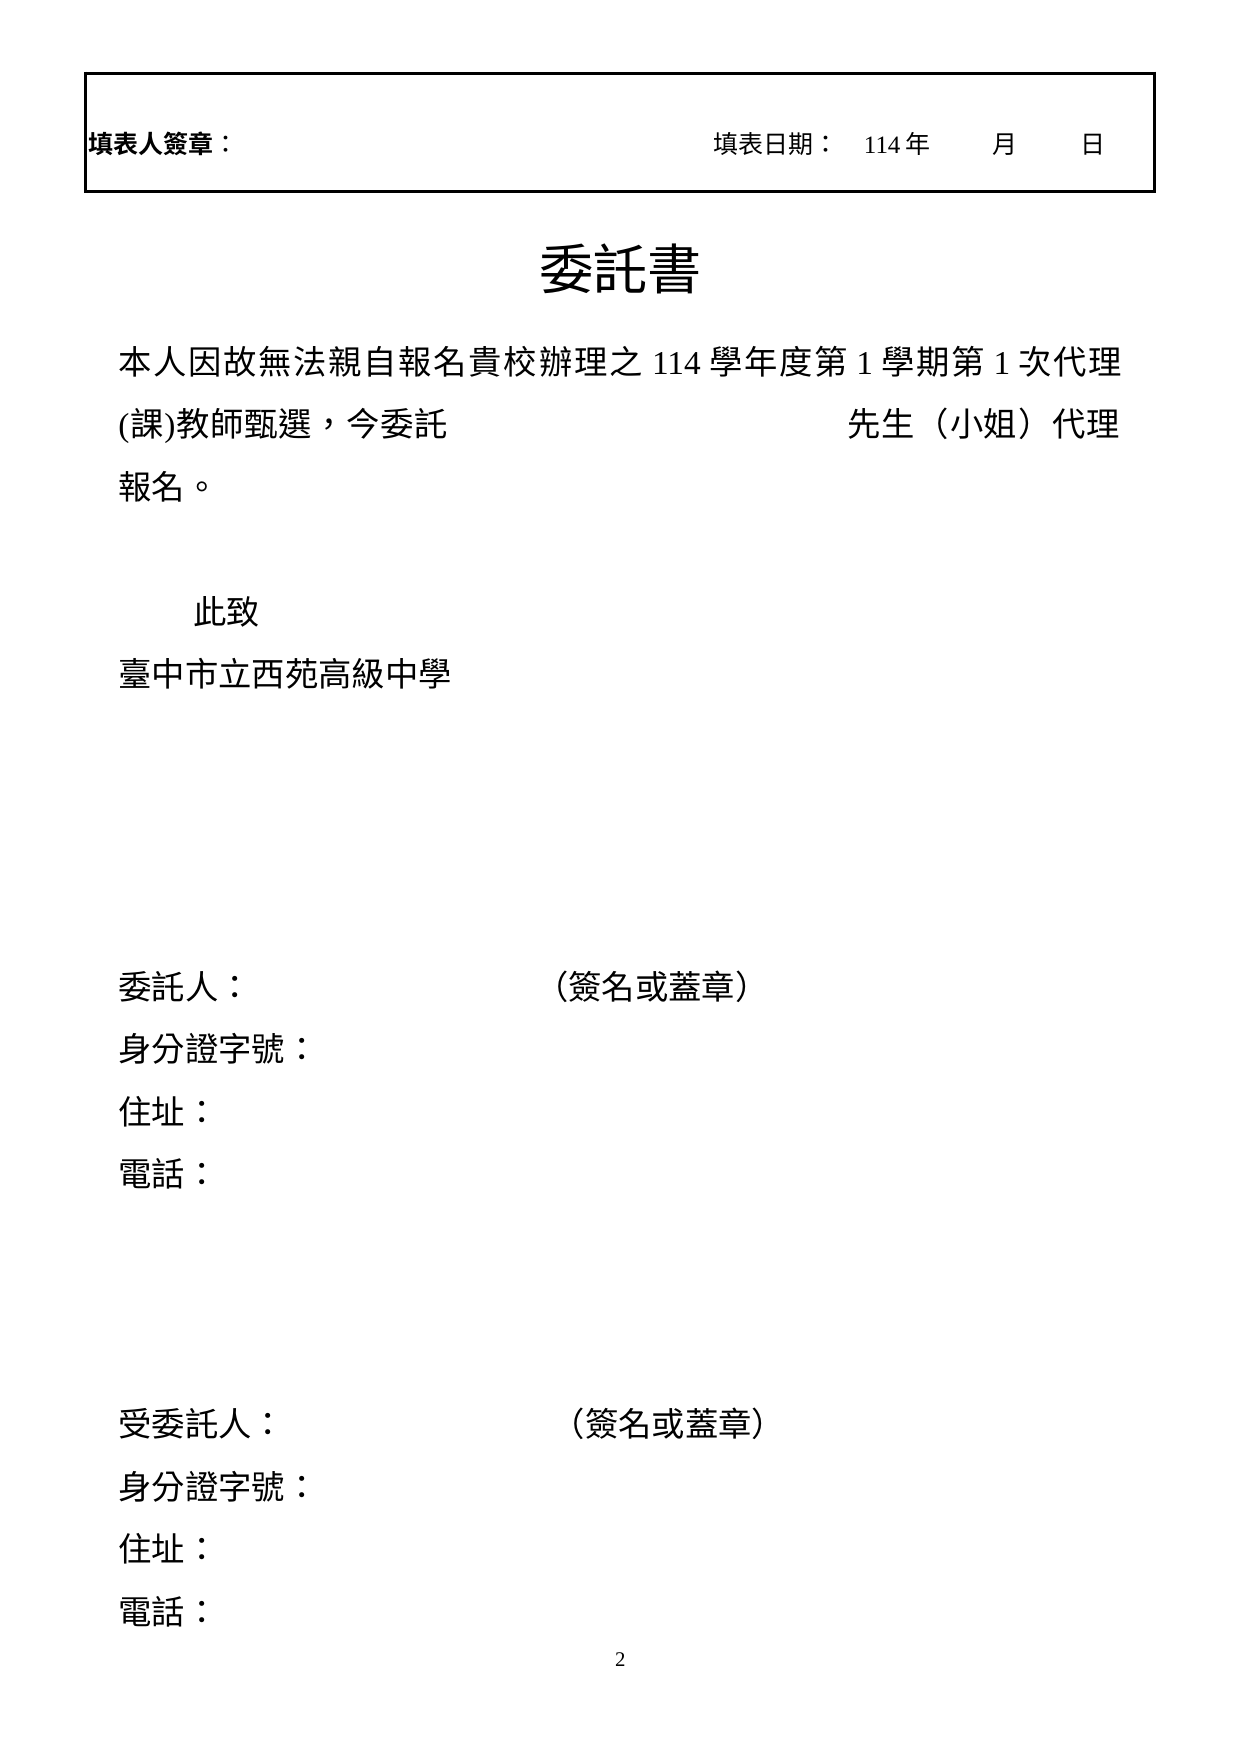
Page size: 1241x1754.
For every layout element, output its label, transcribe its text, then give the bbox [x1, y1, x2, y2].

text 身分證字號： [118, 1443, 1122, 1505]
text 身分證字號： [118, 1005, 1122, 1068]
text 電話： [118, 1130, 1122, 1193]
text 本人因故無法親自報名貴校辦理之114學年度第1學期第1次代理(課)教師甄選，今委託 先生（小姐）代理報名。 [118, 318, 1122, 505]
text 受委託人： （簽名或蓋章） [118, 1380, 1122, 1443]
text 此致 [118, 568, 1122, 630]
table_cell 填表人簽章： 填表日期： 114年 月 日 [87, 75, 1153, 190]
text 委託書 [118, 193, 1122, 318]
text 臺中市立西苑高級中學 [118, 630, 1122, 693]
text 住址： [118, 1505, 1122, 1568]
text 委託人： （簽名或蓋章） [118, 943, 1122, 1005]
text 住址： [118, 1068, 1122, 1130]
text 電話： [118, 1568, 1122, 1630]
